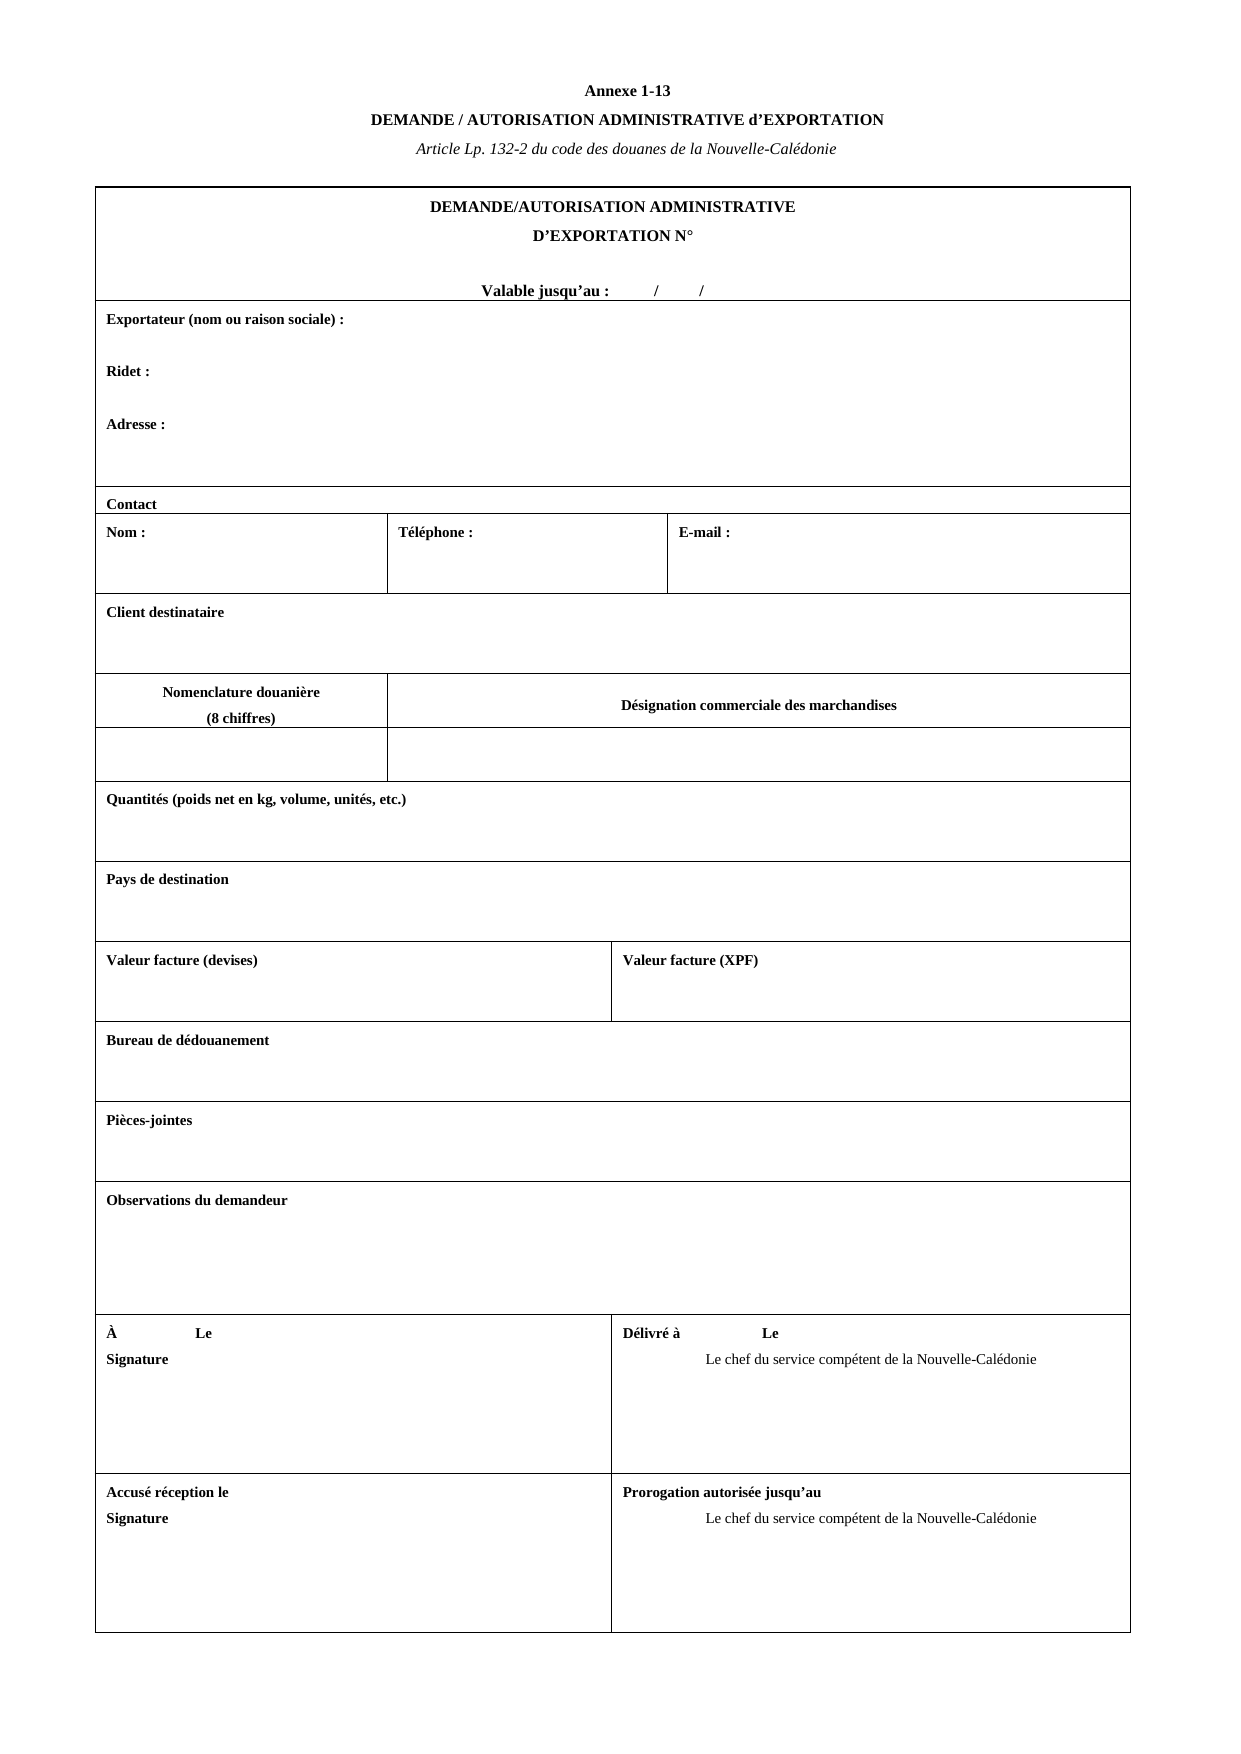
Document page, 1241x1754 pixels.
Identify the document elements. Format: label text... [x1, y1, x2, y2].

table_cell [96, 728, 387, 781]
subtitle Annexe 1-13 [118, 71, 1137, 100]
table_cell Nom : [96, 514, 387, 593]
table_cell Quantités (poids net en kg, volume, unités, etc.) [96, 782, 1130, 861]
table_cell [388, 728, 1130, 781]
table_cell Téléphone : [388, 514, 667, 593]
table_cell Client destinataire [96, 594, 1130, 673]
table_header DEMANDE/AUTORISATION ADMINISTRATIVE D’EXPORTATION N° Valable jusqu’au : / / [96, 188, 1130, 300]
table_cell E-mail : [668, 514, 1130, 593]
subtitle DEMANDE / AUTORISATION ADMINISTRATIVE d’EXPORTATION [118, 100, 1137, 129]
table_cell Contact [96, 487, 1130, 513]
table_cell À Le Signature [96, 1315, 611, 1473]
table_cell Délivré à Le Le chef du service compétent de la Nouvelle-Calédonie [612, 1315, 1130, 1473]
table_cell Exportateur (nom ou raison sociale) : Ridet : Adresse : [96, 301, 1130, 486]
table_cell Accusé réception le Signature [96, 1474, 611, 1632]
table_cell Pièces-jointes [96, 1102, 1130, 1181]
table_cell Bureau de dédouanement [96, 1022, 1130, 1101]
subtitle Article Lp. 132-2 du code des douanes de la Nouvelle-Calédonie [118, 129, 1137, 158]
table_cell Valeur facture (devises) [96, 942, 611, 1021]
table_cell Nomenclature douanière (8 chiffres) [96, 674, 387, 727]
table_cell Observations du demandeur [96, 1182, 1130, 1314]
table_cell Pays de destination [96, 862, 1130, 941]
table_cell Valeur facture (XPF) [612, 942, 1130, 1021]
table_cell Prorogation autorisée jusqu’au Le chef du service compétent de la Nouvelle-Calédonie [612, 1474, 1130, 1632]
table_cell Désignation commerciale des marchandises [388, 674, 1130, 727]
